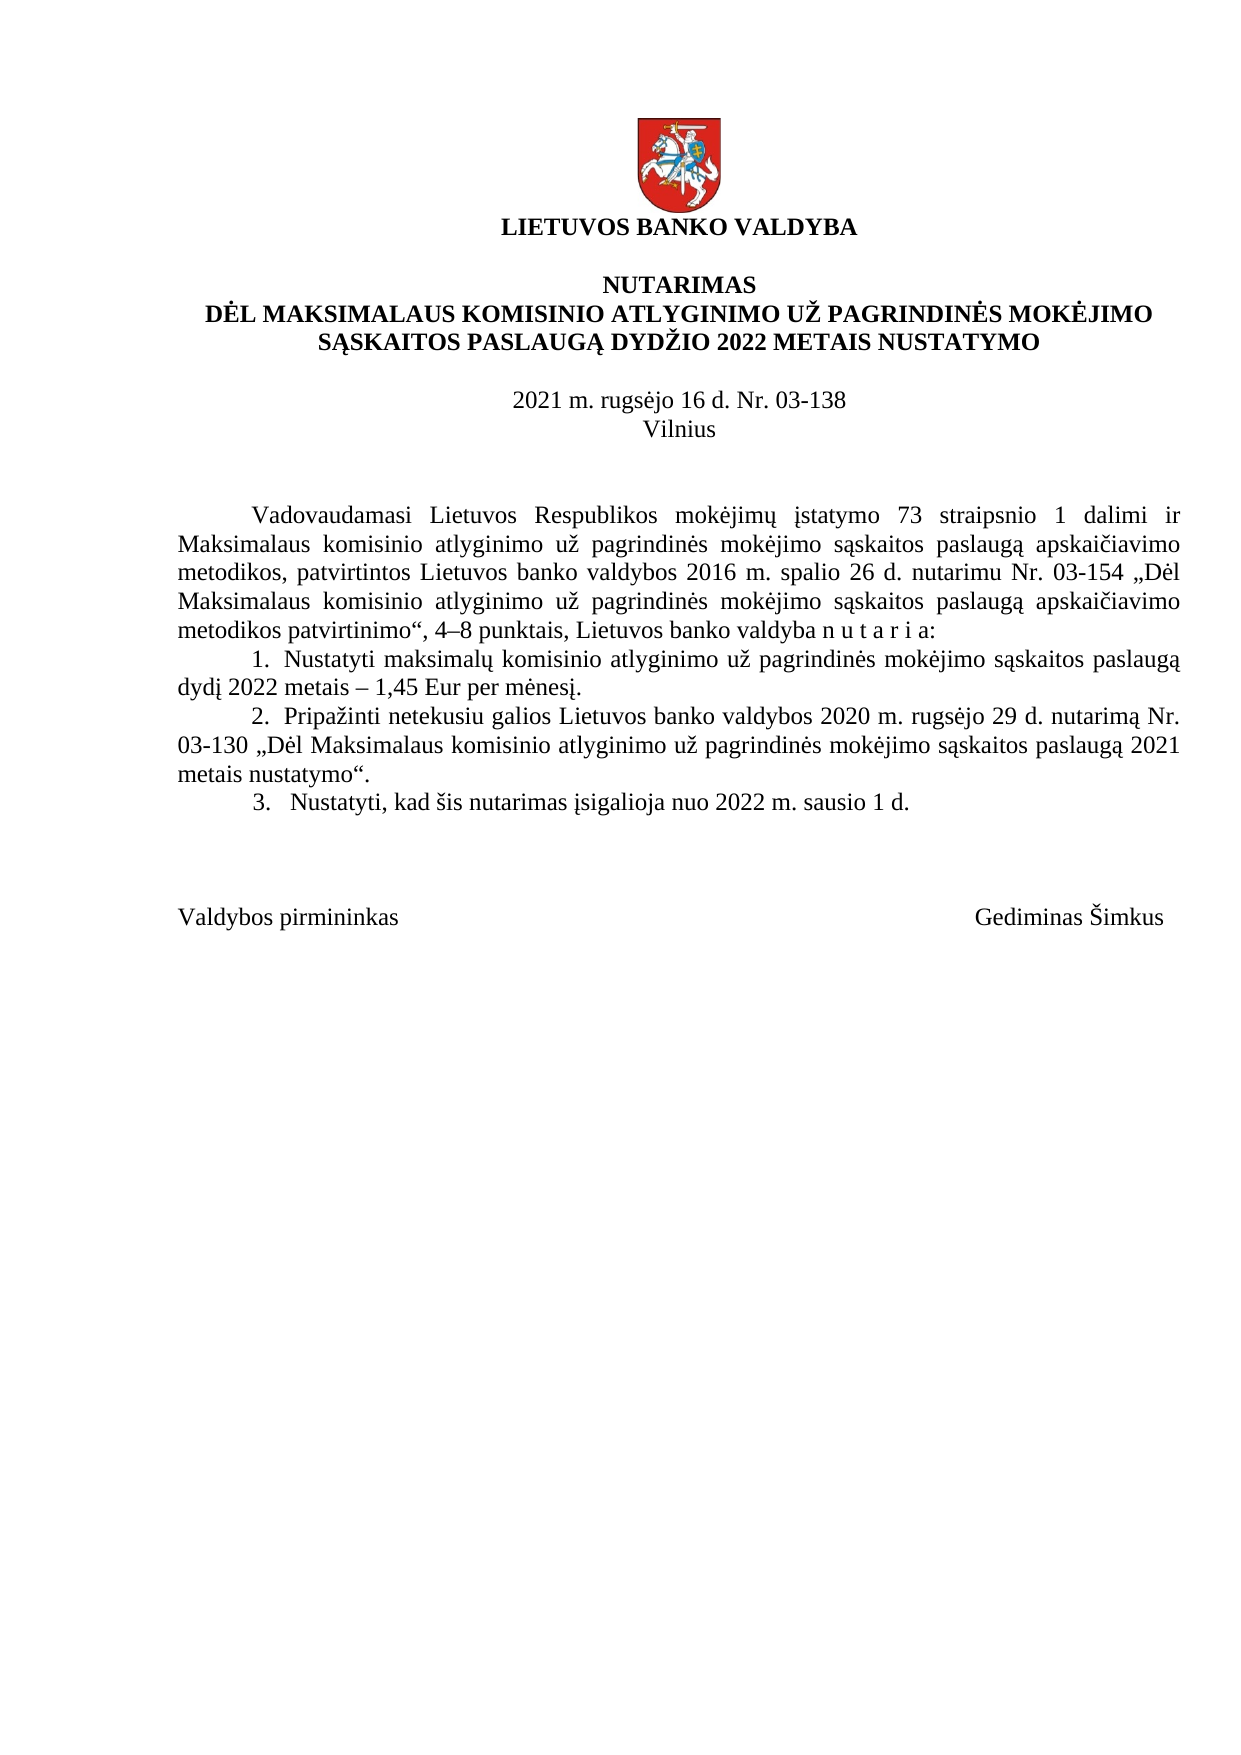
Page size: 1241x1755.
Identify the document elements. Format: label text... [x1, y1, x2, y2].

text LIETUVOS BANKO VALDYBA [177, 212, 1181, 241]
text Vadovaudamasi Lietuvos Respublikos mokėjimų įstatymo 73 straipsnio 1 dalimi ir Maksimalaus komisinio atlyginimo už pagrindinės mokėjimo sąskaitos paslaugą apskaičiavimo metodikos, patvirtintos Lietuvos banko valdybos 2016 m. spalio 26 d. nutarimu Nr. 03-154 „Dėl Maksimalaus komisinio atlyginimo už pagrindinės mokėjimo sąskaitos paslaugą apskaičiavimo metodikos patvirtinimo“, 4–8 punktais, Lietuvos banko valdyba n u t a r i a: [177, 500, 1181, 644]
text NUTARIMAS [177, 270, 1181, 299]
text DĖL MAKSIMALAUS KOMISINIO ATLYGINIMO UŽ PAGRINDINĖS MOKĖJIMO SĄSKAITOS PASLAUGĄ DYDŽIO 2022 METAIS NUSTATYMO [177, 299, 1181, 356]
text Vilnius [177, 414, 1181, 442]
text 1. Nustatyti maksimalų komisinio atlyginimo už pagrindinės mokėjimo sąskaitos paslaugą dydį 2022 metais – 1,45 Eur per mėnesį. [177, 644, 1181, 701]
text 2021 m. rugsėjo 16 d. Nr. 03-138 [177, 385, 1181, 414]
text 2. Pripažinti netekusiu galios Lietuvos banko valdybos 2020 m. rugsėjo 29 d. nutarimą Nr. 03-130 „Dėl Maksimalaus komisinio atlyginimo už pagrindinės mokėjimo sąskaitos paslaugą 2021 metais nustatymo“. [177, 701, 1181, 787]
text 3. Nustatyti, kad šis nutarimas įsigalioja nuo 2022 m. sausio 1 d. [252, 787, 1181, 816]
subtitle Valdybos pirmininkas Gediminas Šimkus [177, 902, 1181, 931]
